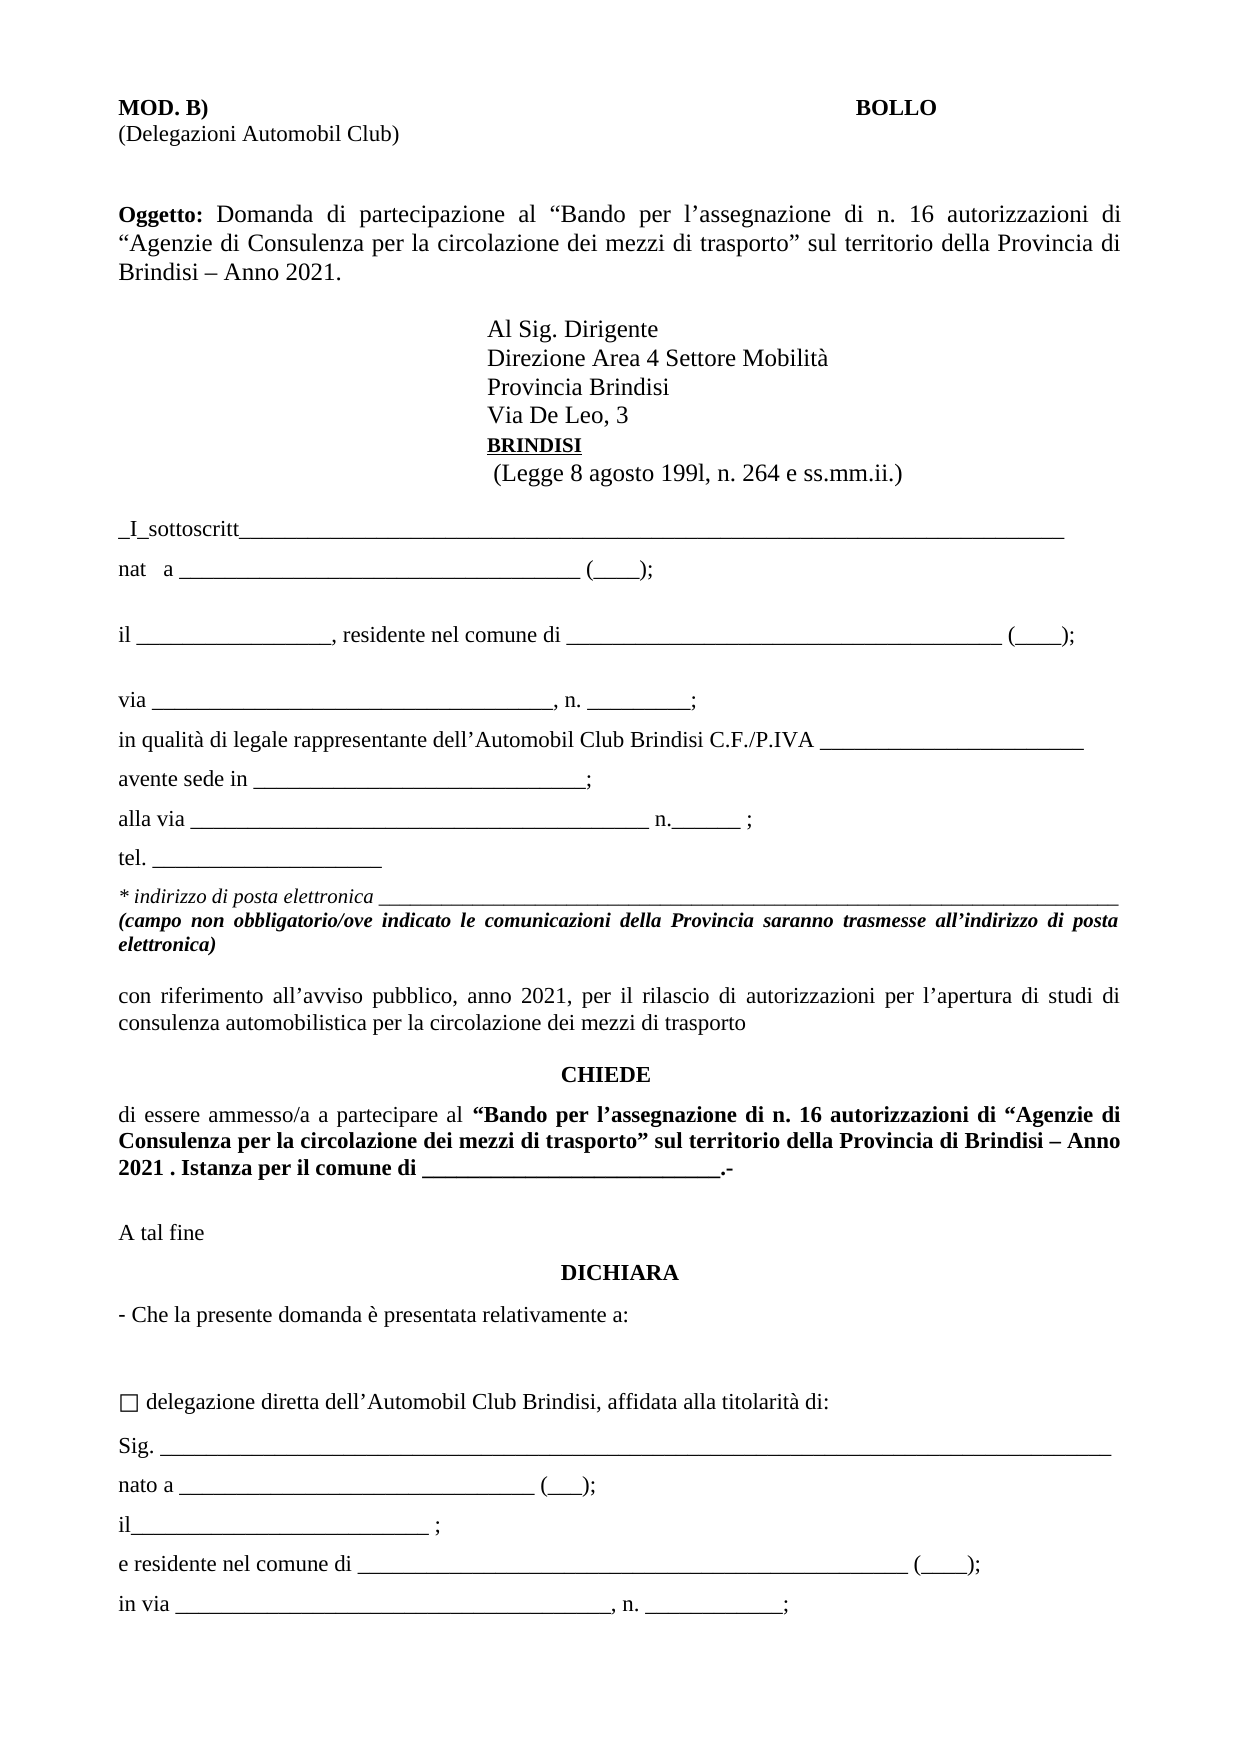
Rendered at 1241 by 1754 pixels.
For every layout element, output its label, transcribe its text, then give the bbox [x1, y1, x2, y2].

text in via ______________________________________, n. ____________; [118, 1589, 1122, 1616]
text nato a _______________________________ (___); [118, 1471, 1122, 1497]
text CHIEDE [487, 1061, 1122, 1088]
text nat a ___________________________________ (____); [118, 555, 1122, 581]
text MOD. B) BOLLO [118, 94, 1122, 120]
subtitle Al Sig. Dirigente [413, 314, 1122, 343]
text di essere ammesso/a a partecipare al “Bando per l’assegnazione di n. 16 autorizzazioni di “Agenzie di Consulenza per la circolazione dei mezzi di trasporto” sul territorio della Provincia di Brindisi – Anno 2021 . Istanza per il comune di __________________________.- [118, 1101, 1122, 1180]
text e residente nel comune di ________________________________________________ (____); [118, 1550, 1122, 1576]
text alla via ________________________________________ n.______ ; [118, 805, 1122, 831]
text A tal fine [118, 1219, 1122, 1246]
text □ delegazione diretta dell’Automobil Club Brindisi, affidata alla titolarità di: [118, 1385, 1122, 1416]
text in qualità di legale rappresentante dell’Automobil Club Brindisi C.F./P.IVA _______________________ [118, 726, 1122, 752]
text il__________________________ ; [118, 1511, 1122, 1537]
subtitle Via De Leo, 3 [118, 400, 1122, 429]
text Oggetto: Domanda di partecipazione al “Bando per l’assegnazione di n. 16 autorizzazioni di “Agenzie di Consulenza per la circolazione dei mezzi di trasporto” sul territorio della Provincia di Brindisi – Anno 2021. [118, 199, 1122, 285]
subtitle BRINDISI [192, 429, 1122, 458]
text Provincia Brindisi [118, 372, 1122, 400]
text tel. ____________________ [118, 844, 1122, 871]
text (Delegazioni Automobil Club) [118, 120, 1122, 146]
text Sig. ___________________________________________________________________________________ [118, 1432, 1122, 1458]
text DICHIARA [487, 1259, 1122, 1285]
text * indirizzo di posta elettronica _______________________________________________________________________ [118, 884, 1122, 908]
text con riferimento all’avviso pubblico, anno 2021, per il rilascio di autorizzazioni per l’apertura di studi di consulenza automobilistica per la circolazione dei mezzi di trasporto [118, 982, 1122, 1035]
text il _________________, residente nel comune di ______________________________________ (____); [118, 621, 1122, 647]
text - Che la presente domanda è presentata relativamente a: [118, 1298, 1122, 1330]
text via ___________________________________, n. _________; [118, 686, 1122, 713]
text avente sede in _____________________________; [118, 765, 1122, 792]
text (Legge 8 agosto 199l, n. 264 e ss.mm.ii.) [493, 458, 1122, 487]
text _I_sottoscritt________________________________________________________________________ [118, 515, 1122, 542]
text (campo non obbligatorio/ove indicato le comunicazioni della Provincia saranno trasmesse all’indirizzo di posta elettronica) [118, 908, 1122, 956]
subtitle Direzione Area 4 Settore Mobilità [118, 343, 1122, 372]
